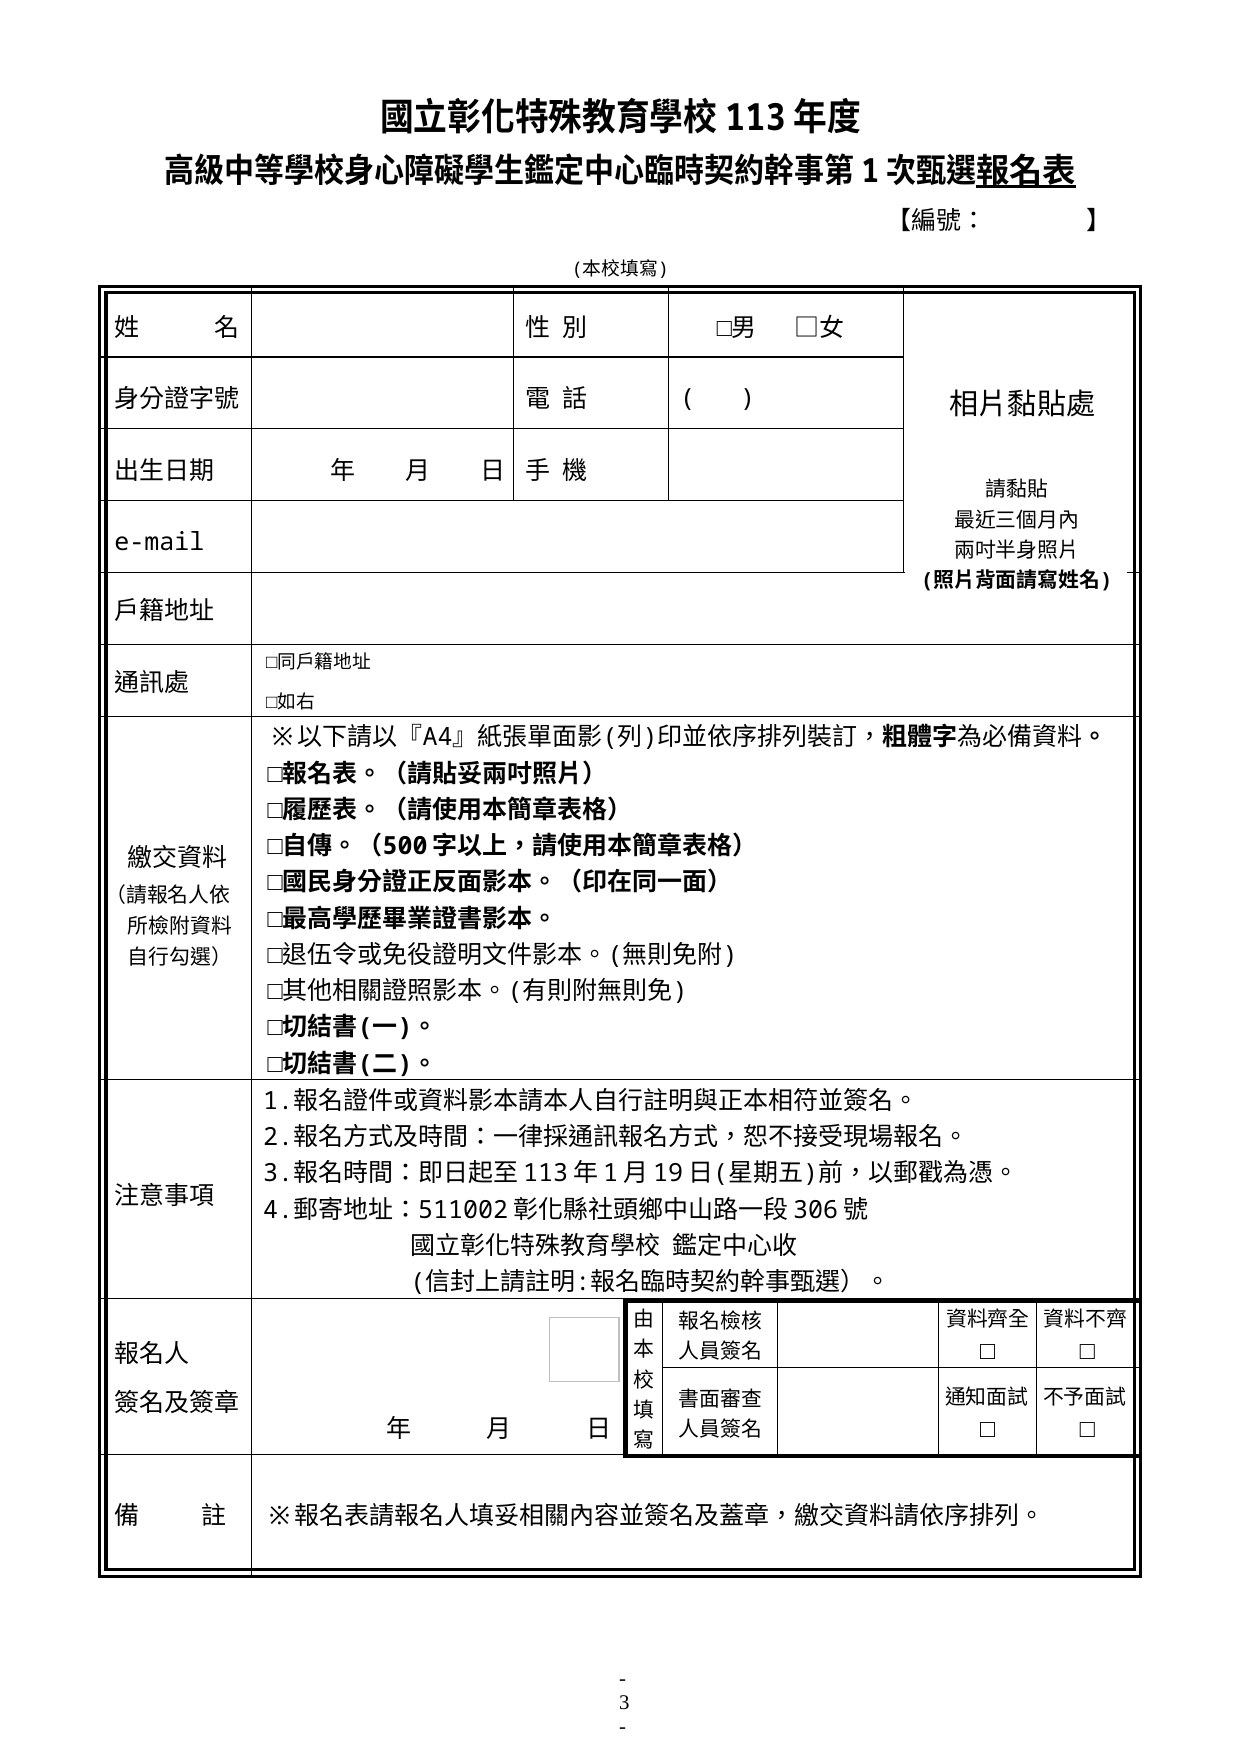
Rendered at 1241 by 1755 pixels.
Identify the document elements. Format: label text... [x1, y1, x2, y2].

table_cell 電 話 [514, 358, 668, 428]
table_cell 1.報名證件或資料影本請本人自行註明與正本相符並簽名。 2.報名方式及時間：一律採通訊報名方式，恕不接受現場報名。 3.報名時間：即日起至113年1月19日(星期五)前，以郵戳為憑。 4.郵寄地址：511002彰化縣社頭鄉中山路一段306號 國立彰化特殊教育學校 鑑定中心收 (信封上請註明:報名臨時契約幹事甄選）。 [252, 1080, 1133, 1298]
table_cell 身分證字號 [108, 358, 251, 428]
table_cell □同戶籍地址 □如右 [252, 645, 1133, 716]
table_cell [252, 501, 903, 572]
table_cell ※以下請以『A4』紙張單面影(列)印並依序排列裝訂，粗體字為必備資料。 □報名表。（請貼妥兩吋照片） □履歷表。（請使用本簡章表格） □自傳。（500字以上，請使用本簡章表格） □國民身分證正反面影本。（印在同一面） □最高學歷畢業證書影本。 □退伍令或免役證明文件影本。(無則免附) □其他相關證照影本。(有則附無則免) □切結書(一)。 □切結書(二)。 [252, 717, 1133, 1079]
table_cell 戶籍地址 [108, 573, 251, 644]
text 國立彰化特殊教育學校113年度 [118, 89, 1122, 141]
table_cell 資料齊全 □ [939, 1303, 1036, 1367]
table_header 性 別 [514, 294, 668, 356]
table_cell 報名檢核 人員簽名 [663, 1303, 777, 1367]
text 【編號： 】(本校填寫) [118, 193, 1122, 284]
table_cell [778, 1303, 938, 1367]
table_cell ( ) [669, 358, 903, 428]
table_header 相片黏貼處 [904, 288, 1137, 572]
table_cell [252, 573, 1133, 644]
table_header 相片黏貼處 [904, 294, 1133, 610]
table_header □男 □女 [669, 294, 903, 356]
table_cell 通訊處 [108, 645, 251, 716]
table_cell 資料不齊 □ [1037, 1303, 1133, 1367]
table_cell ※報名表請報名人填妥相關內容並簽名及蓋章，繳交資料請依序排列。 [252, 1455, 1133, 1568]
table_cell 年 月 日 [252, 429, 513, 500]
text 高級中等學校身心障礙學生鑑定中心臨時契約幹事第1次甄選報名表 [118, 141, 1122, 193]
table_cell 出生日期 [108, 429, 251, 500]
table_cell 報名人 簽名及簽章 [108, 1299, 251, 1453]
table_cell 備 註 [108, 1455, 251, 1568]
table_cell 手 機 [514, 429, 668, 500]
table_cell 注意事項 [108, 1080, 251, 1298]
table_cell e-mail [108, 501, 251, 572]
table_cell 通知面試 □ [939, 1368, 1036, 1453]
table_header [252, 294, 513, 356]
table_cell 不予面試 □ [1037, 1368, 1133, 1453]
table_cell 由本校填寫 [628, 1303, 662, 1453]
table_cell 書面審查 人員簽名 [663, 1368, 777, 1453]
table_cell [252, 358, 513, 428]
table_cell 年 月 日 [252, 1299, 623, 1453]
table_cell [669, 429, 903, 500]
table_cell 繳交資料 （請報名人依所檢附資料自行勾選） [108, 717, 251, 1079]
table_header 姓 名 [103, 288, 251, 356]
table_cell [778, 1368, 938, 1453]
